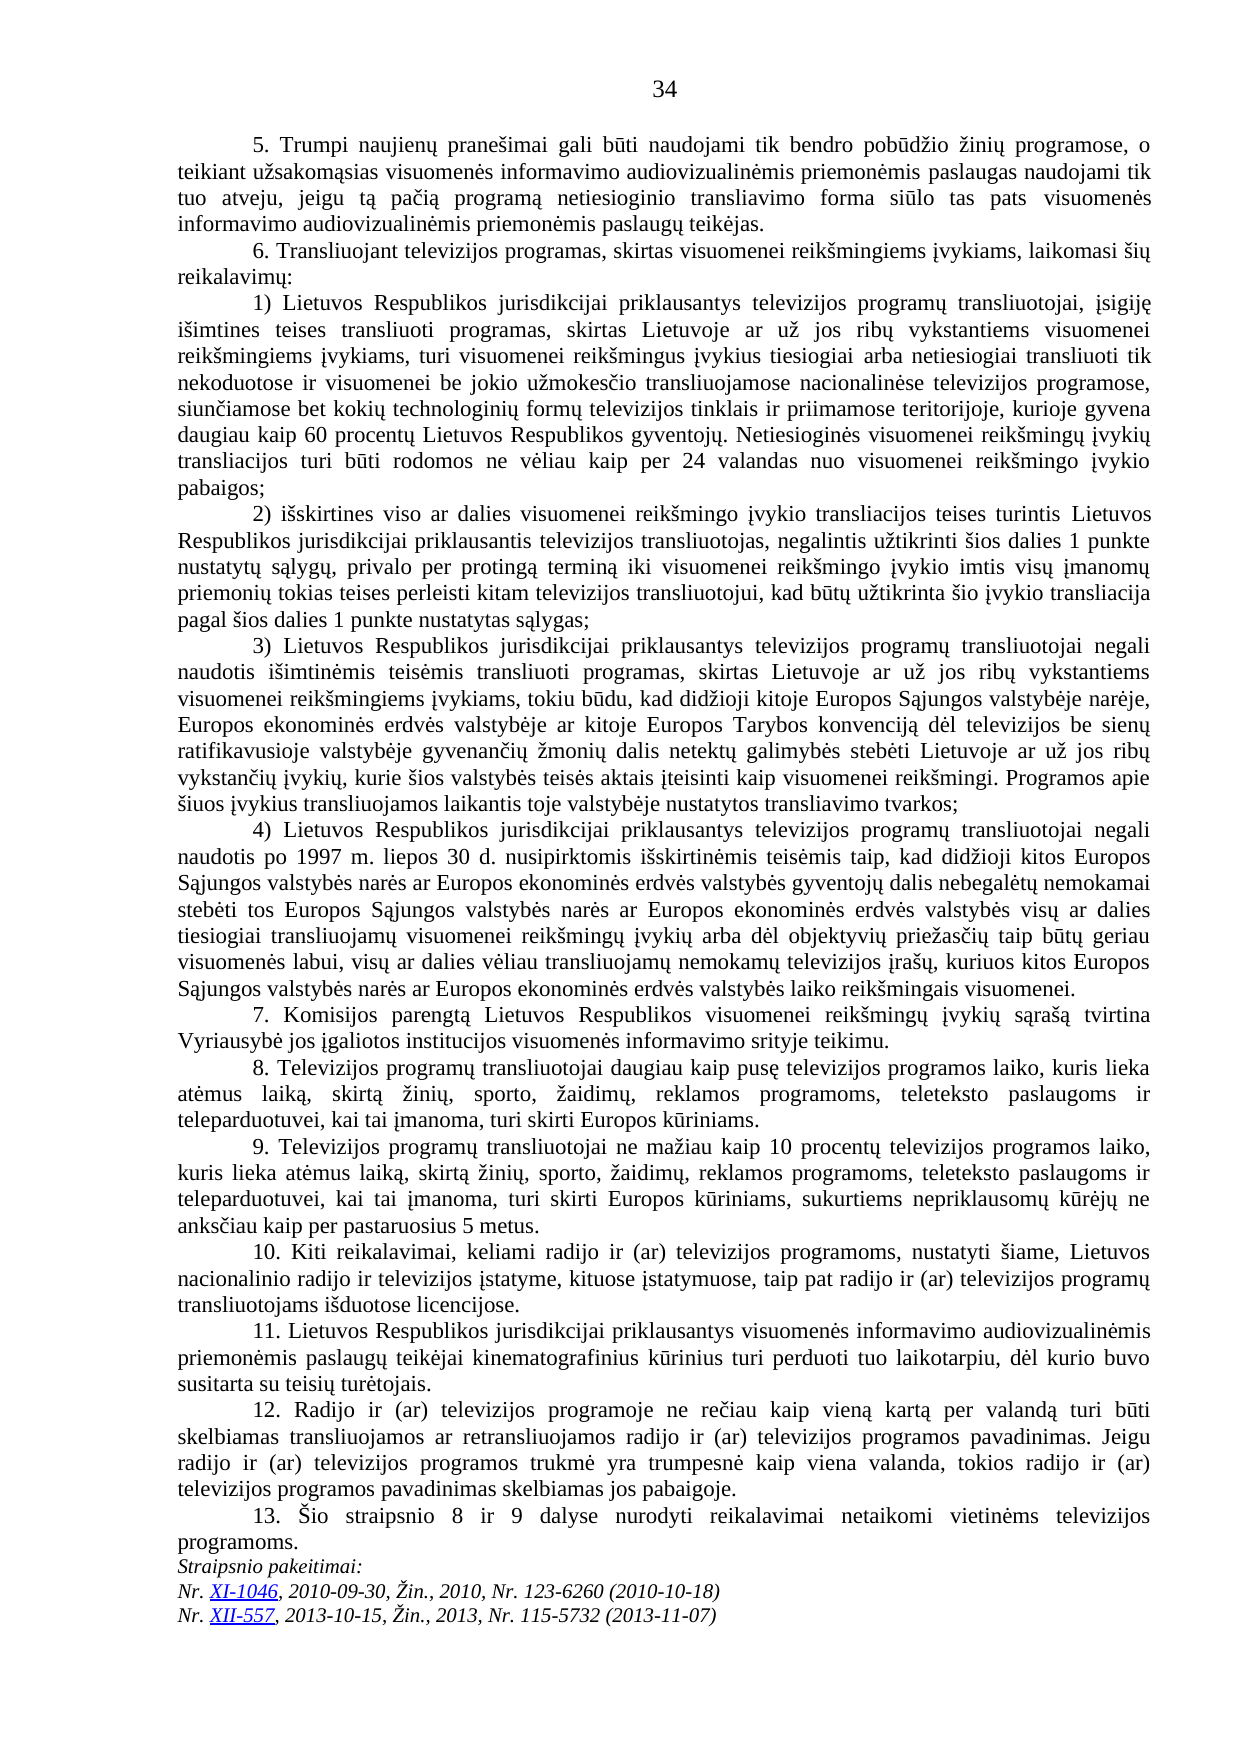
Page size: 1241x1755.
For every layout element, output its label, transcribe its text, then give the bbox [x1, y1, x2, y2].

text 6. Transliuojant televizijos programas, skirtas visuomenei reikšmingiems įvykiams, laikomasi šių reikalavimų: [177, 237, 1152, 289]
text 3) Lietuvos Respublikos jurisdikcijai priklausantys televizijos programų transliuotojai negali naudotis išimtinėmis teisėmis transliuoti programas, skirtas Lietuvoje ar už jos ribų vykstantiems visuomenei reikšmingiems įvykiams, tokiu būdu, kad didžioji kitoje Europos Sąjungos valstybėje narėje, Europos ekonominės erdvės valstybėje ar kitoje Europos Tarybos konvenciją dėl televizijos be sienų ratifikavusioje valstybėje gyvenančių žmonių dalis netektų galimybės stebėti Lietuvoje ar už jos ribų vykstančių įvykių, kurie šios valstybės teisės aktais įteisinti kaip visuomenei reikšmingi. Programos apie šiuos įvykius transliuojamos laikantis toje valstybėje nustatytos transliavimo tvarkos; [177, 632, 1152, 817]
text 11. Lietuvos Respublikos jurisdikcijai priklausantys visuomenės informavimo audiovizualinėmis priemonėmis paslaugų teikėjai kinematografinius kūrinius turi perduoti tuo laikotarpiu, dėl kurio buvo susitarta su teisių turėtojais. [177, 1317, 1152, 1396]
text 9. Televizijos programų transliuotojai ne mažiau kaip 10 procentų televizijos programos laiko, kuris lieka atėmus laiką, skirtą žinių, sporto, žaidimų, reklamos programoms, teleteksto paslaugoms ir teleparduotuvei, kai tai įmanoma, turi skirti Europos kūriniams, sukurtiems nepriklausomų kūrėjų ne anksčiau kaip per pastaruosius 5 metus. [177, 1133, 1152, 1238]
text 5. Trumpi naujienų pranešimai gali būti naudojami tik bendro pobūdžio žinių programose, o teikiant užsakomąsias visuomenės informavimo audiovizualinėmis priemonėmis paslaugas naudojami tik tuo atveju, jeigu tą pačią programą netiesioginio transliavimo forma siūlo tas pats visuomenės informavimo audiovizualinėmis priemonėmis paslaugų teikėjas. [177, 131, 1152, 237]
text 12. Radijo ir (ar) televizijos programoje ne rečiau kaip vieną kartą per valandą turi būti skelbiamas transliuojamos ar retransliuojamos radijo ir (ar) televizijos programos pavadinimas. Jeigu radijo ir (ar) televizijos programos trukmė yra trumpesnė kaip viena valanda, tokios radijo ir (ar) televizijos programos pavadinimas skelbiamas jos pabaigoje. [177, 1396, 1152, 1502]
text 4) Lietuvos Respublikos jurisdikcijai priklausantys televizijos programų transliuotojai negali naudotis po 1997 m. liepos 30 d. nusipirktomis išskirtinėmis teisėmis taip, kad didžioji kitos Europos Sąjungos valstybės narės ar Europos ekonominės erdvės valstybės gyventojų dalis nebegalėtų nemokamai stebėti tos Europos Sąjungos valstybės narės ar Europos ekonominės erdvės valstybės visų ar dalies tiesiogiai transliuojamų visuomenei reikšmingų įvykių arba dėl objektyvių priežasčių taip būtų geriau visuomenės labui, visų ar dalies vėliau transliuojamų nemokamų televizijos įrašų, kuriuos kitos Europos Sąjungos valstybės narės ar Europos ekonominės erdvės valstybės laiko reikšmingais visuomenei. [177, 817, 1152, 1001]
text Nr. XI-1046, 2010-09-30, Žin., 2010, Nr. 123-6260 (2010-10-18) [177, 1578, 1152, 1603]
text 13. Šio straipsnio 8 ir 9 dalyse nurodyti reikalavimai netaikomi vietinėms televizijos programoms. [177, 1502, 1152, 1554]
text 1) Lietuvos Respublikos jurisdikcijai priklausantys televizijos programų transliuotojai, įsigiję išimtines teises transliuoti programas, skirtas Lietuvoje ar už jos ribų vykstantiems visuomenei reikšmingiems įvykiams, turi visuomenei reikšmingus įvykius tiesiogiai arba netiesiogiai transliuoti tik nekoduotose ir visuomenei be jokio užmokesčio transliuojamose nacionalinėse televizijos programose, siunčiamose bet kokių technologinių formų televizijos tinklais ir priimamose teritorijoje, kurioje gyvena daugiau kaip 60 procentų Lietuvos Respublikos gyventojų. Netiesioginės visuomenei reikšmingų įvykių transliacijos turi būti rodomos ne vėliau kaip per 24 valandas nuo visuomenei reikšmingo įvykio pabaigos; [177, 289, 1152, 500]
text 10. Kiti reikalavimai, keliami radijo ir (ar) televizijos programoms, nustatyti šiame, Lietuvos nacionalinio radijo ir televizijos įstatyme, kituose įstatymuose, taip pat radijo ir (ar) televizijos programų transliuotojams išduotose licencijose. [177, 1238, 1152, 1317]
text Straipsnio pakeitimai: [177, 1554, 1152, 1578]
text 7. Komisijos parengtą Lietuvos Respublikos visuomenei reikšmingų įvykių sąrašą tvirtina Vyriausybė jos įgaliotos institucijos visuomenės informavimo srityje teikimu. [177, 1001, 1152, 1054]
text Nr. XII-557, 2013-10-15, Žin., 2013, Nr. 115-5732 (2013-11-07) [177, 1603, 1152, 1627]
text 8. Televizijos programų transliuotojai daugiau kaip pusę televizijos programos laiko, kuris lieka atėmus laiką, skirtą žinių, sporto, žaidimų, reklamos programoms, teleteksto paslaugoms ir teleparduotuvei, kai tai įmanoma, turi skirti Europos kūriniams. [177, 1054, 1152, 1133]
text 2) išskirtines viso ar dalies visuomenei reikšmingo įvykio transliacijos teises turintis Lietuvos Respublikos jurisdikcijai priklausantis televizijos transliuotojas, negalintis užtikrinti šios dalies 1 punkte nustatytų sąlygų, privalo per protingą terminą iki visuomenei reikšmingo įvykio imtis visų įmanomų priemonių tokias teises perleisti kitam televizijos transliuotojui, kad būtų užtikrinta šio įvykio transliacija pagal šios dalies 1 punkte nustatytas sąlygas; [177, 500, 1152, 632]
